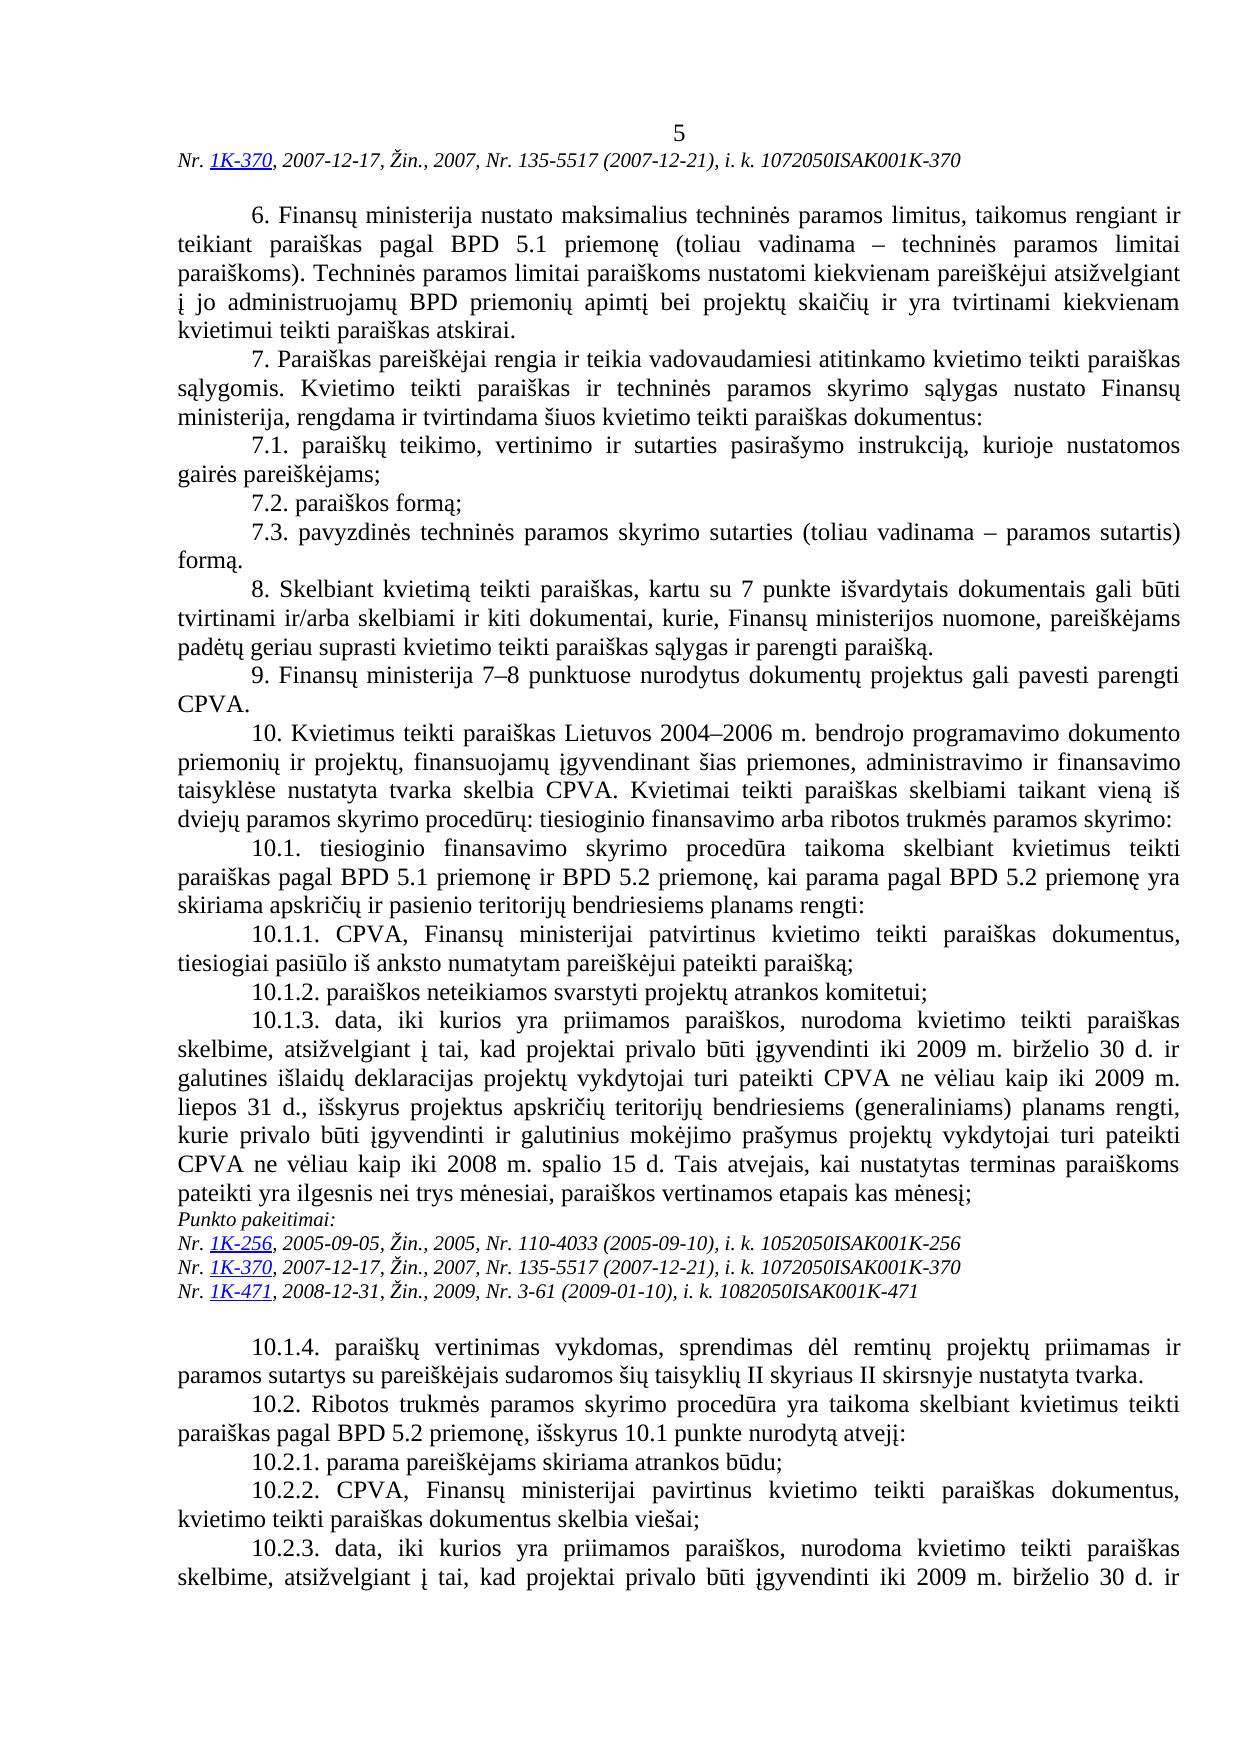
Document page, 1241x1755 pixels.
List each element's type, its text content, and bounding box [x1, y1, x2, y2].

text 10.2.1. parama pareiškėjams skiriama atrankos būdu; [177, 1447, 1181, 1475]
text 10.1.1. CPVA, Finansų ministerijai patvirtinus kvietimo teikti paraiškas dokumentus, tiesiogiai pasiūlo iš anksto numatytam pareiškėjui pateikti paraišką; [177, 919, 1181, 977]
text Punkto pakeitimai: [177, 1207, 1181, 1231]
text 10.1.4. paraiškų vertinimas vykdomas, sprendimas dėl remtinų projektų priimamas ir paramos sutartys su pareiškėjais sudaromos šių taisyklių II skyriaus II skirsnyje nustatyta tvarka. [177, 1332, 1181, 1389]
text 10.2.2. CPVA, Finansų ministerijai pavirtinus kvietimo teikti paraiškas dokumentus, kvietimo teikti paraiškas dokumentus skelbia viešai; [177, 1475, 1181, 1533]
text 6. Finansų ministerija nustato maksimalius techninės paramos limitus, taikomus rengiant ir teikiant paraiškas pagal BPD 5.1 priemonę (toliau vadinama – techninės paramos limitai paraiškoms). Techninės paramos limitai paraiškoms nustatomi kiekvienam pareiškėjui atsižvelgiant į jo administruojamų BPD priemonių apimtį bei projektų skaičių ir yra tvirtinami kiekvienam kvietimui teikti paraiškas atskirai. [177, 200, 1181, 344]
text 10.1. tiesioginio finansavimo skyrimo procedūra taikoma skelbiant kvietimus teikti paraiškas pagal BPD 5.1 priemonę ir BPD 5.2 priemonę, kai parama pagal BPD 5.2 priemonę yra skiriama apskričių ir pasienio teritorijų bendriesiems planams rengti: [177, 833, 1181, 919]
text 10.2. Ribotos trukmės paramos skyrimo procedūra yra taikoma skelbiant kvietimus teikti paraiškas pagal BPD 5.2 priemonę, išskyrus 10.1 punkte nurodytą atvejį: [177, 1389, 1181, 1447]
text 10.2.3. data, iki kurios yra priimamos paraiškos, nurodoma kvietimo teikti paraiškas skelbime, atsižvelgiant į tai, kad projektai privalo būti įgyvendinti iki 2009 m. birželio 30 d. ir [177, 1533, 1181, 1590]
text 10.1.3. data, iki kurios yra priimamos paraiškos, nurodoma kvietimo teikti paraiškas skelbime, atsižvelgiant į tai, kad projektai privalo būti įgyvendinti iki 2009 m. birželio 30 d. ir galutines išlaidų deklaracijas projektų vykdytojai turi pateikti CPVA ne vėliau kaip iki 2009 m. liepos 31 d., išskyrus projektus apskričių teritorijų bendriesiems (generaliniams) planams rengti, kurie privalo būti įgyvendinti ir galutinius mokėjimo prašymus projektų vykdytojai turi pateikti CPVA ne vėliau kaip iki 2008 m. spalio 15 d. Tais atvejais, kai nustatytas terminas paraiškoms pateikti yra ilgesnis nei trys mėnesiai, paraiškos vertinamos etapais kas mėnesį; [177, 1005, 1181, 1207]
text 7.2. paraiškos formą; [177, 488, 1181, 517]
text 9. Finansų ministerija 7–8 punktuose nurodytus dokumentų projektus gali pavesti parengti CPVA. [177, 660, 1181, 718]
text 7.1. paraiškų teikimo, vertinimo ir sutarties pasirašymo instrukciją, kurioje nustatomos gairės pareiškėjams; [177, 430, 1181, 488]
text 7.3. pavyzdinės techninės paramos skyrimo sutarties (toliau vadinama – paramos sutartis) formą. [177, 517, 1181, 574]
text Nr. 1K-256, 2005-09-05, Žin., 2005, Nr. 110-4033 (2005-09-10), i. k. 1052050ISAK001K-256 [177, 1231, 1181, 1255]
text Nr. 1K-370, 2007-12-17, Žin., 2007, Nr. 135-5517 (2007-12-21), i. k. 1072050ISAK001K-370 [177, 148, 1181, 172]
text Nr. 1K-471, 2008-12-31, Žin., 2009, Nr. 3-61 (2009-01-10), i. k. 1082050ISAK001K-471 [177, 1279, 1181, 1303]
text 10.1.2. paraiškos neteikiamos svarstyti projektų atrankos komitetui; [177, 977, 1181, 1005]
text 8. Skelbiant kvietimą teikti paraiškas, kartu su 7 punkte išvardytais dokumentais gali būti tvirtinami ir/arba skelbiami ir kiti dokumentai, kurie, Finansų ministerijos nuomone, pareiškėjams padėtų geriau suprasti kvietimo teikti paraiškas sąlygas ir parengti paraišką. [177, 574, 1181, 660]
text 7. Paraiškas pareiškėjai rengia ir teikia vadovaudamiesi atitinkamo kvietimo teikti paraiškas sąlygomis. Kvietimo teikti paraiškas ir techninės paramos skyrimo sąlygas nustato Finansų ministerija, rengdama ir tvirtindama šiuos kvietimo teikti paraiškas dokumentus: [177, 344, 1181, 430]
text 10. Kvietimus teikti paraiškas Lietuvos 2004–2006 m. bendrojo programavimo dokumento priemonių ir projektų, finansuojamų įgyvendinant šias priemones, administravimo ir finansavimo taisyklėse nustatyta tvarka skelbia CPVA. Kvietimai teikti paraiškas skelbiami taikant vieną iš dviejų paramos skyrimo procedūrų: tiesioginio finansavimo arba ribotos trukmės paramos skyrimo: [177, 718, 1181, 833]
text Nr. 1K-370, 2007-12-17, Žin., 2007, Nr. 135-5517 (2007-12-21), i. k. 1072050ISAK001K-370 [177, 1255, 1181, 1279]
